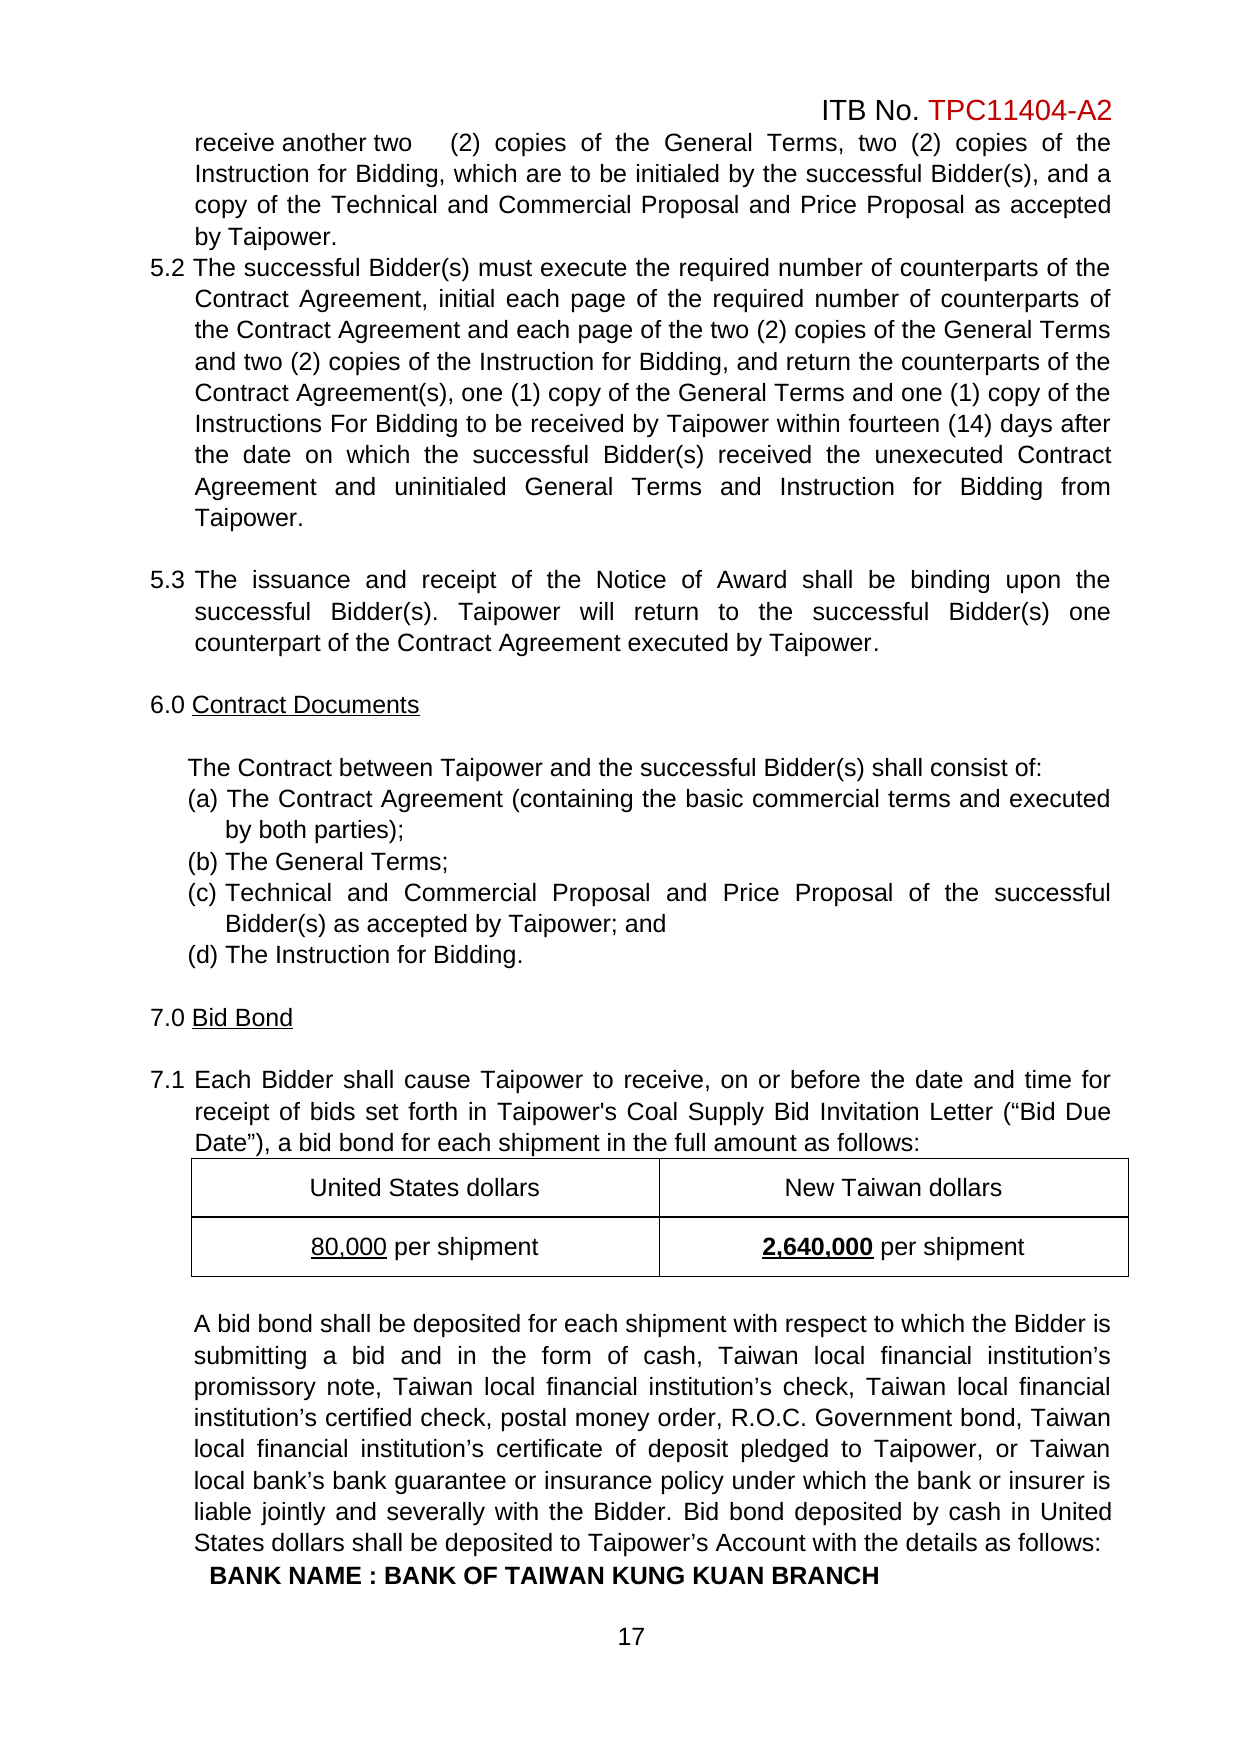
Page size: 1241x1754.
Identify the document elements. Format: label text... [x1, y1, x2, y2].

table_cell 80,000 per shipment [192, 1218, 659, 1276]
text (c) Technical and Commercial Proposal and Price Proposal of the successful Bidder(s) as accepted by Taipower; and [187, 876, 1113, 939]
text 5.2 The successful Bidder(s) must execute the required number of counterparts of the Contract Agreement, initial each page of the required number of counterparts of the Contract Agreement and each page of the two (2) copies of the General Terms and two (2) copies of the Instruction for Bidding, and return the counterparts of the Contract Agreement(s), one (1) copy of the General Terms and one (1) copy of the Instructions For Bidding to be received by Taipower within fourteen (14) days after the date on which the successful Bidder(s) received the unexecuted Contract Agreement and uninitialed General Terms and Instruction for Bidding from Taipower. [150, 251, 1113, 532]
text (a) The Contract Agreement (containing the basic commercial terms and executed by both parties); [187, 782, 1113, 845]
table_header New Taiwan dollars [660, 1159, 1128, 1216]
text The Contract between Taipower and the successful Bidder(s) shall consist of: [150, 751, 1113, 782]
text receive another two (2) copies of the General Terms, two (2) copies of the Instruction for Bidding, which are to be initialed by the successful Bidder(s), and a copy of the Technical and Commercial Proposal and Price Proposal as accepted by Taipower. [150, 126, 1113, 251]
text (b) The General Terms; [187, 845, 1113, 876]
text A bid bond shall be deposited for each shipment with respect to which the Bidder is submitting a bid and in the form of cash, Taiwan local financial institution’s promissory note, Taiwan local financial institution’s check, Taiwan local financial institution’s certified check, postal money order, R.O.C. Government bond, Taiwan local financial institution’s certificate of deposit pledged to Taipower, or Taiwan local bank’s bank guarantee or insurance policy under which the bank or insurer is liable jointly and severally with the Bidder. Bid bond deposited by cash in United States dollars shall be deposited to Taipower’s Account with the details as follows: [193, 1308, 1113, 1558]
text 7.1 Each Bidder shall cause Taipower to receive, on or before the date and time for receipt of bids set forth in Taipower's Coal Supply Bid Invitation Letter (“Bid Due Date”), a bid bond for each shipment in the full amount as follows: [150, 1064, 1113, 1157]
table_header United States dollars [192, 1159, 659, 1216]
text 6.0 Contract Documents [150, 689, 1113, 720]
text 7.0 Bid Bond [150, 1001, 1113, 1032]
table_cell 2,640,000 per shipment [660, 1218, 1128, 1276]
text 5.3 The issuance and receipt of the Notice of Award shall be binding upon the successful Bidder(s). Taipower will return to the successful Bidder(s) one counterpart of the Contract Agreement executed by Taipower. [150, 564, 1113, 657]
text BANK NAME : BANK OF TAIWAN KUNG KUAN BRANCH [150, 1558, 1099, 1591]
text (d) The Instruction for Bidding. [187, 939, 1113, 970]
